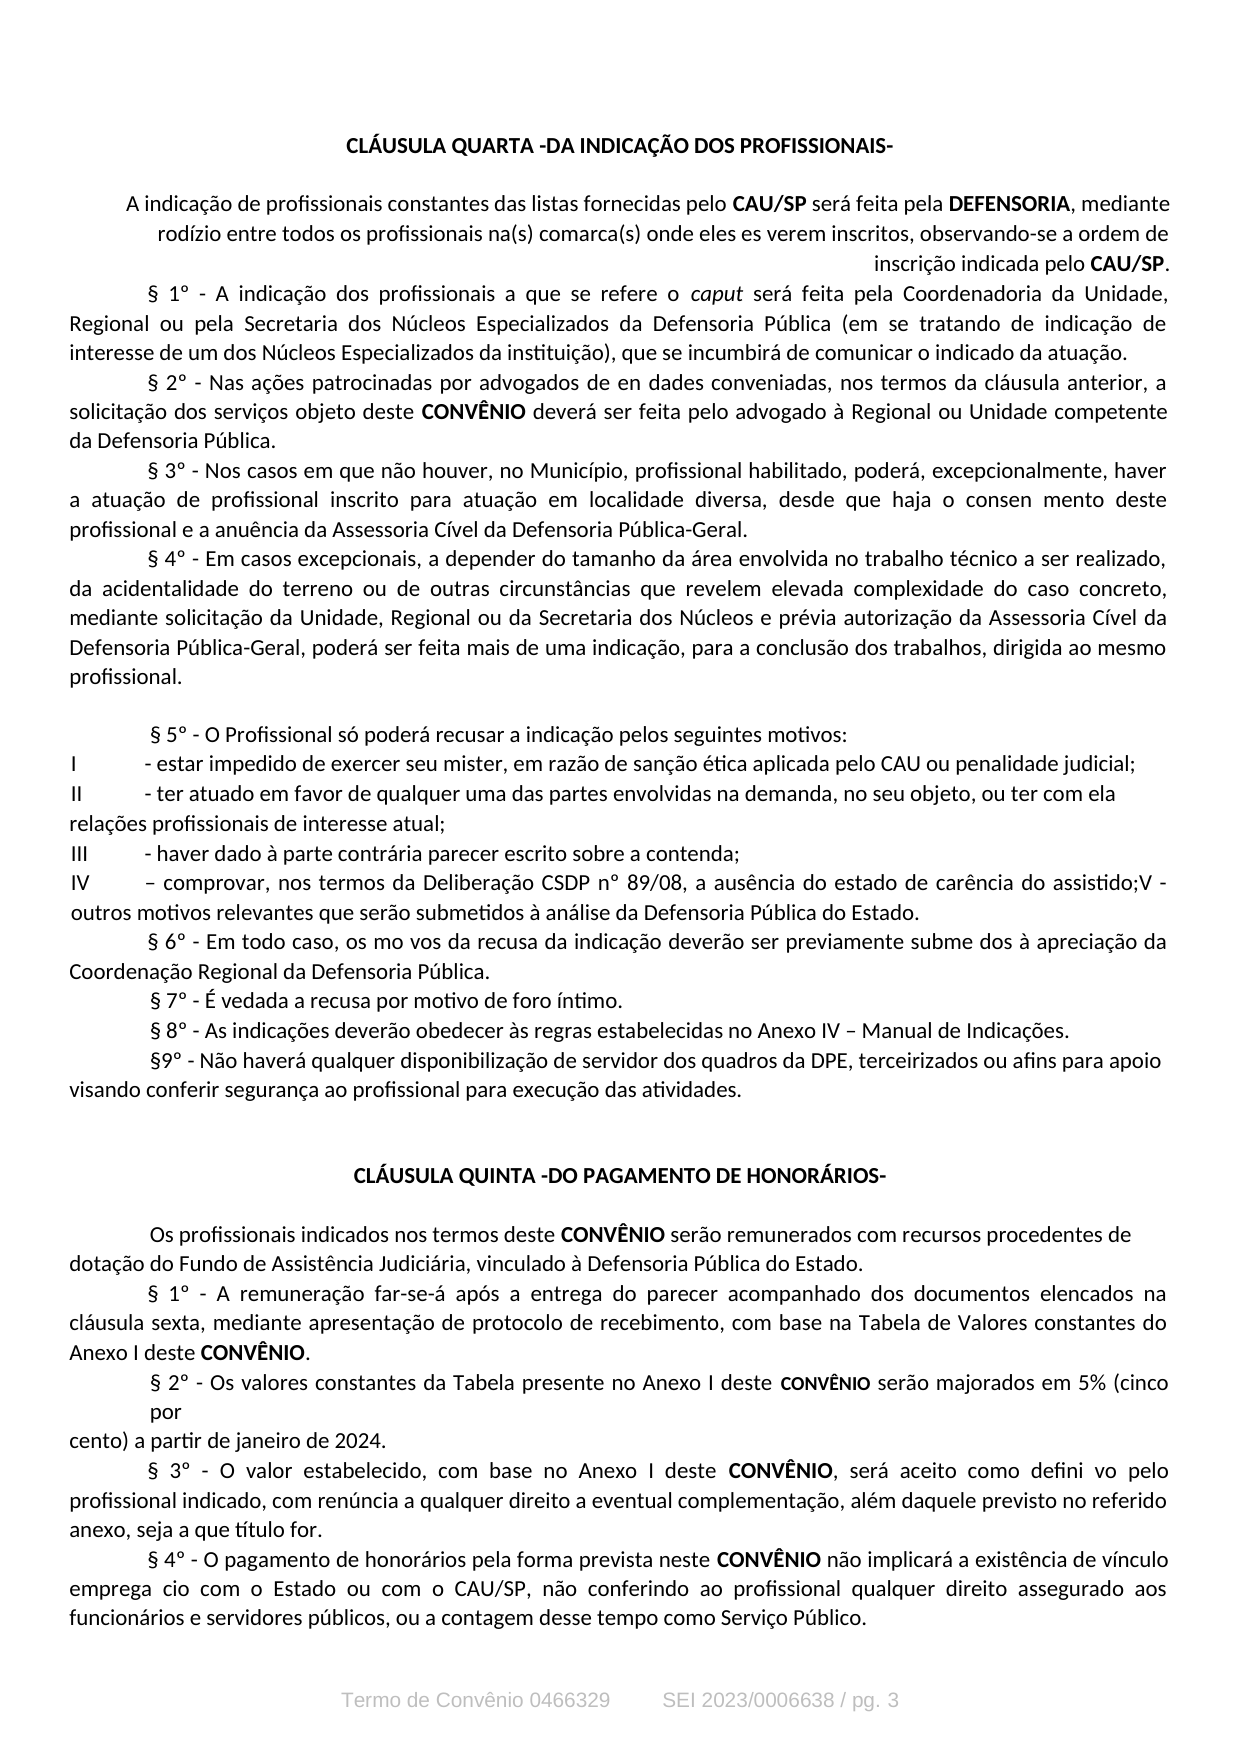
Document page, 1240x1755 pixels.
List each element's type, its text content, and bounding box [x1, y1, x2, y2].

list - haver dado à parte contrária parecer escrito sobre a contenda; [71, 839, 1169, 867]
text cento) a partir de janeiro de 2024. [69, 1427, 1169, 1455]
text § 4º - O pagamento de honorários pela forma prevista neste CONVÊNIO não implicará a existência de vínculo emprega cio com o Estado ou com o CAU/SP, não conferindo ao profissional qualquer direito assegurado aos funcionários e servidores públicos, ou a contagem desse tempo como Serviço Público. [69, 1545, 1169, 1632]
text § 8º - As indicações deverão obedecer às regras estabelecidas no Anexo IV – Manual de Indicações. [149, 1016, 1169, 1044]
text § 1º - A indicação dos profissionais a que se refere o caput será feita pela Coordenadoria da Unidade, Regional ou pela Secretaria dos Núcleos Especializados da Defensoria Pública (em se tratando de indicação de interesse de um dos Núcleos Especializados da instituição), que se incumbirá de comunicar o indicado da atuação. [69, 279, 1169, 366]
text § 2º - Nas ações patrocinadas por advogados de en dades conveniadas, nos termos da cláusula anterior, a solicitação dos serviços objeto deste CONVÊNIO deverá ser feita pelo advogado à Regional ou Unidade competente da Defensoria Pública. [69, 368, 1169, 454]
text § 3º - O valor estabelecido, com base no Anexo I deste CONVÊNIO, será aceito como defini vo pelo profissional indicado, com renúncia a qualquer direito a eventual complementação, além daquele previsto no referido anexo, seja a que título for. [69, 1456, 1169, 1543]
subtitle CLÁUSULA QUINTA -DO PAGAMENTO DE HONORÁRIOS- [107, 1161, 1133, 1189]
text § 6º - Em todo caso, os mo vos da recusa da indicação deverão ser previamente subme dos à apreciação da Coordenação Regional da Defensoria Pública. [69, 927, 1169, 985]
text Os profissionais indicados nos termos deste CONVÊNIO serão remunerados com recursos procedentes de [149, 1220, 1169, 1248]
subtitle CLÁUSULA QUARTA -DA INDICAÇÃO DOS PROFISSIONAIS- [107, 131, 1133, 159]
text § 7º - É vedada a recusa por motivo de foro íntimo. [149, 986, 1169, 1014]
text relações profissionais de interesse atual; [69, 809, 1169, 837]
text § 4º - Em casos excepcionais, a depender do tamanho da área envolvida no trabalho técnico a ser realizado, da acidentalidade do terreno ou de outras circunstâncias que revelem elevada complexidade do caso concreto, mediante solicitação da Unidade, Regional ou da Secretaria dos Núcleos e prévia autorização da Assessoria Cível da Defensoria Pública-Geral, poderá ser feita mais de uma indicação, para a conclusão dos trabalhos, dirigida ao mesmo profissional. [69, 544, 1169, 690]
text § 2º - Os valores constantes da Tabela presente no Anexo I deste CONVÊNIO serão majorados em 5% (cinco por [149, 1368, 1169, 1425]
text A indicação de profissionais constantes das listas fornecidas pelo CAU/SP será feita pela DEFENSORIA, mediante rodízio entre todos os profissionais na(s) comarca(s) onde eles es verem inscritos, observando-se a ordem de inscrição indicada pelo CAU/SP. [71, 189, 1170, 277]
text § 1º - A remuneração far-se-á após a entrega do parecer acompanhado dos documentos elencados na cláusula sexta, mediante apresentação de protocolo de recebimento, com base na Tabela de Valores constantes do Anexo I deste CONVÊNIO. [69, 1279, 1169, 1366]
text visando conferir segurança ao profissional para execução das atividades. [69, 1076, 1169, 1103]
text § 5º - O Profissional só poderá recusar a indicação pelos seguintes motivos: [149, 720, 1169, 748]
text dotação do Fundo de Assistência Judiciária, vinculado à Defensoria Pública do Estado. [69, 1249, 1169, 1277]
text § 3º - Nos casos em que não houver, no Município, profissional habilitado, poderá, excepcionalmente, haver a atuação de profissional inscrito para atuação em localidade diversa, desde que haja o consen mento deste profissional e a anuência da Assessoria Cível da Defensoria Pública-Geral. [69, 456, 1169, 543]
list – comprovar, nos termos da Deliberação CSDP nº 89/08, a ausência do estado de carência do assistido;V - outros motivos relevantes que serão submetidos à análise da Defensoria Pública do Estado. [71, 868, 1169, 926]
list - estar impedido de exercer seu mister, em razão de sanção ética aplicada pelo CAU ou penalidade judicial; [71, 749, 1169, 778]
list - ter atuado em favor de qualquer uma das partes envolvidas na demanda, no seu objeto, ou ter com ela [71, 779, 1169, 807]
text §9º - Não haverá qualquer disponibilização de servidor dos quadros da DPE, terceirizados ou afins para apoio [149, 1046, 1169, 1074]
